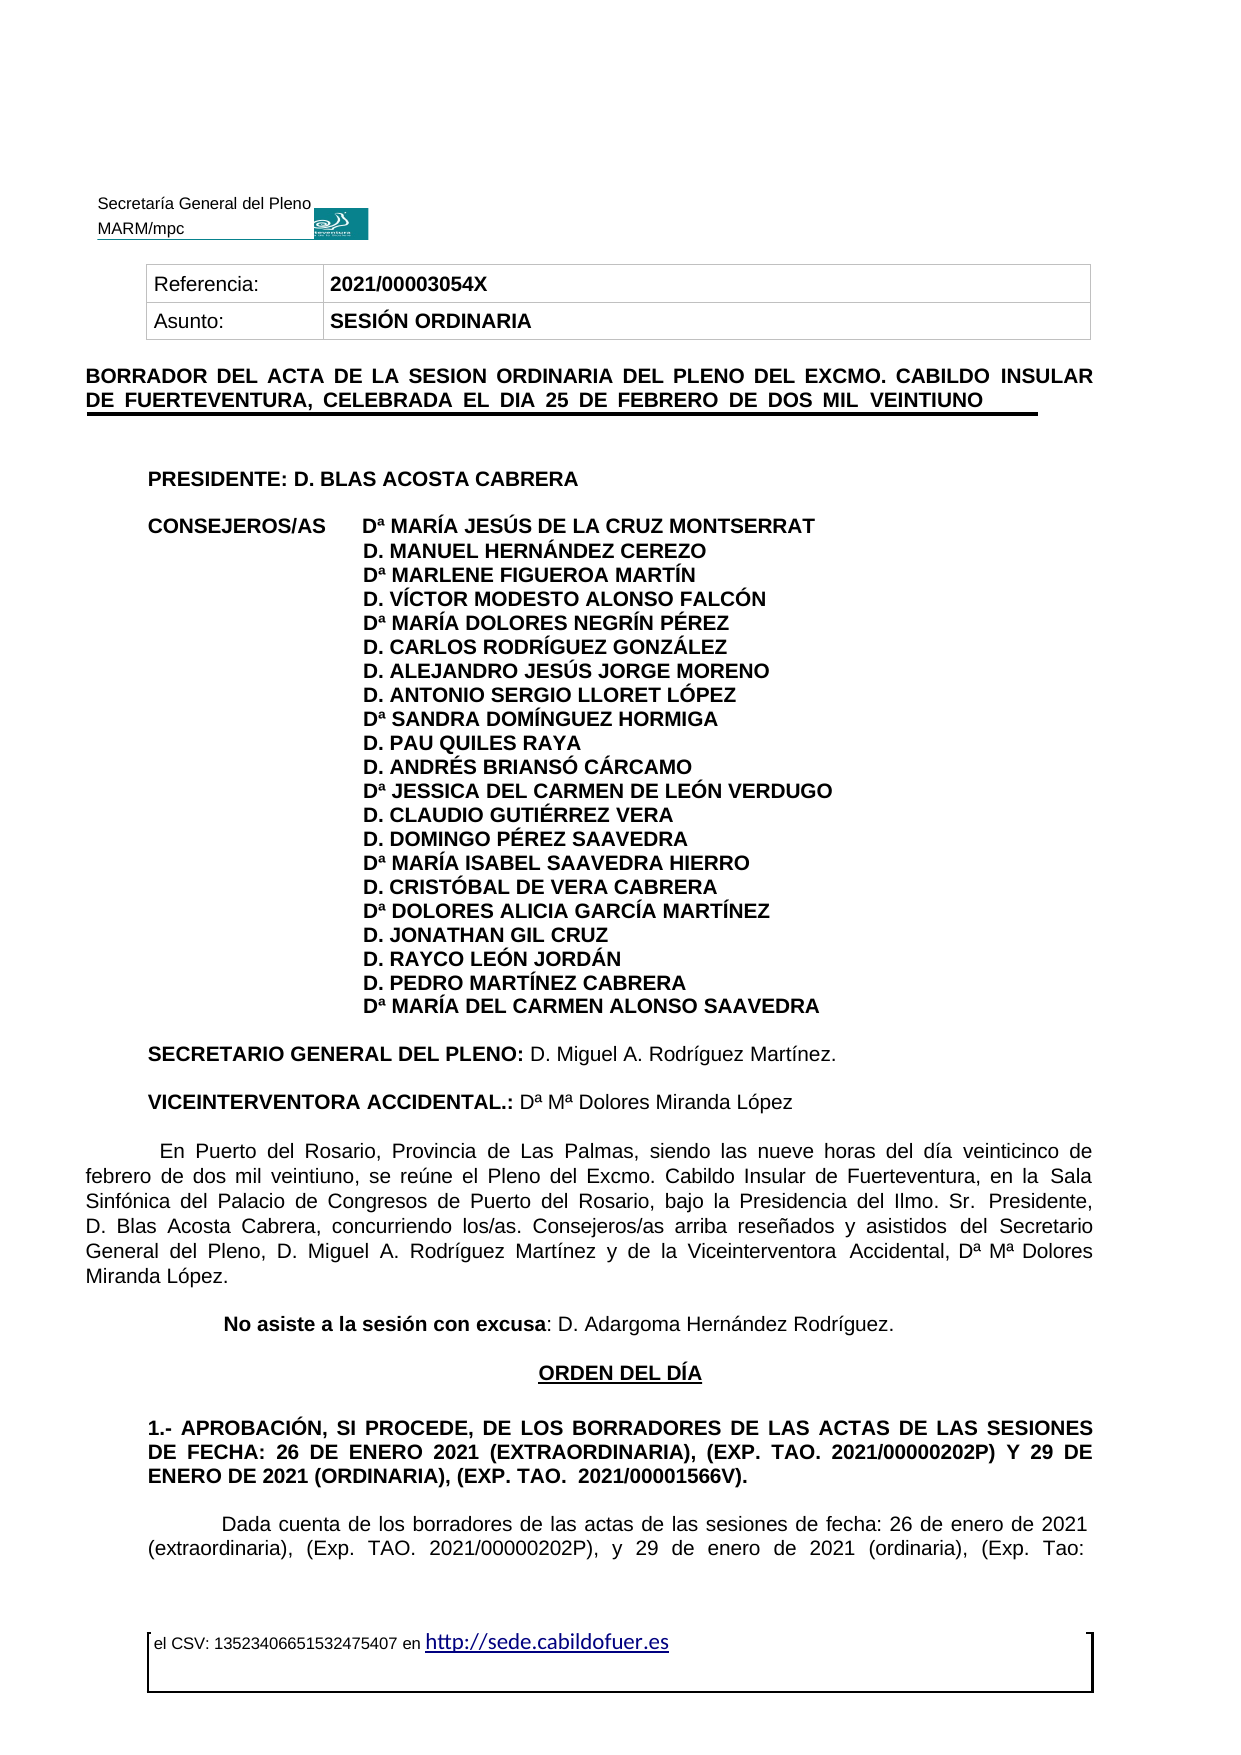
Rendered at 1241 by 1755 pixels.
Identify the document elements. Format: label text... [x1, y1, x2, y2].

subtitle ORDEN DEL DÍA [131, 1361, 1109, 1385]
picture [97, 208, 369, 240]
text D. RAYCO LEÓN JORDÁN [363, 946, 1109, 970]
text D. DOMINGO PÉREZ SAAVEDRA [363, 827, 1109, 851]
table_header 2021/00003054X [324, 265, 1090, 302]
text D. PEDRO MARTÍNEZ CABRERA [363, 970, 1109, 994]
table_header Referencia: [147, 265, 323, 302]
text Dª DOLORES ALICIA GARCÍA MARTÍNEZ [363, 898, 1109, 922]
text Dª MARÍA DEL CARMEN ALONSO SAAVEDRA [363, 994, 1109, 1018]
text D. ANDRÉS BRIANSÓ CÁRCAMO [363, 755, 1109, 779]
text VICEINTERVENTORA ACCIDENTAL.: Dª Mª Dolores Miranda López [148, 1090, 1109, 1114]
text D. ANTONIO SERGIO LLORET LÓPEZ Dª SANDRA DOMÍNGUEZ HORMIGA [363, 683, 753, 731]
text PRESIDENTE: D. BLAS ACOSTA CABRERA [148, 466, 1109, 490]
text En Puerto del Rosario, Provincia de Las Palmas, siendo las nueve horas del día veinticinco de febrero de dos mil veintiuno, se reúne el Pleno del Excmo. Cabildo Insular de Fuerteventura, en la Sala Sinfónica del Palacio de Congresos de Puerto del Rosario, bajo la Presidencia del Ilmo. Sr. Presidente, D. Blas Acosta Cabrera, concurriendo los/as. Consejeros/as arriba reseñados y asistidos del Secretario General del Pleno, D. Miguel A. Rodríguez Martínez y de la Viceinterventora Accidental, Dª Mª Dolores Miranda López. [85, 1139, 1093, 1288]
text D. VÍCTOR MODESTO ALONSO FALCÓN Dª MARÍA DOLORES NEGRÍN PÉREZ [363, 587, 784, 635]
text D. JONATHAN GIL CRUZ [363, 922, 1109, 946]
text D. MANUEL HERNÁNDEZ CEREZO Dª MARLENE FIGUEROA MARTÍN [363, 538, 726, 587]
text Dª MARÍA ISABEL SAAVEDRA HIERRO [363, 851, 1109, 874]
subtitle BORRADOR DEL ACTA DE LA SESION ORDINARIA DEL PLENO DEL EXCMO. CABILDO INSULAR DE FUERTEVENTURA, CELEBRADA EL DIA 25 DE FEBRERO DE DOS MIL VEINTIUNO [85, 364, 1093, 412]
table_cell SESIÓN ORDINARIA [324, 303, 1090, 339]
text Dada cuenta de los borradores de las actas de las sesiones de fecha: 26 de enero de 2021 (extraordinaria), (Exp. TAO. 2021/00000202P), y 29 de enero de 2021 (ordinaria), (Exp. Tao: [148, 1511, 1109, 1559]
text CONSEJEROS/AS Dª MARÍA JESÚS DE LA CRUZ MONTSERRAT [148, 514, 1109, 538]
text Dª JESSICA DEL CARMEN DE LEÓN VERDUGO [363, 779, 1109, 803]
text D. CLAUDIO GUTIÉRREZ VERA [363, 803, 1109, 827]
text D. ALEJANDRO JESÚS JORGE MORENO [363, 659, 1109, 683]
text D. CARLOS RODRÍGUEZ GONZÁLEZ [363, 635, 1109, 659]
text D. PAU QUILES RAYA [363, 731, 1109, 755]
text SECRETARIO GENERAL DEL PLENO: D. Miguel A. Rodríguez Martínez. [148, 1042, 1109, 1066]
text No asiste a la sesión con excusa: D. Adargoma Hernández Rodríguez. [85, 1312, 1032, 1336]
text 1.- APROBACIÓN, SI PROCEDE, DE LOS BORRADORES DE LAS ACTAS DE LAS SESIONES DE FECHA: 26 DE ENERO 2021 (EXTRAORDINARIA), (EXP. TAO. 2021/00000202P) Y 29 DE ENERO DE 2021 (ORDINARIA), (EXP. TAO. 2021/00001566V). [148, 1415, 1093, 1488]
table_cell Asunto: [147, 303, 323, 339]
text D. CRISTÓBAL DE VERA CABRERA [363, 874, 1109, 898]
